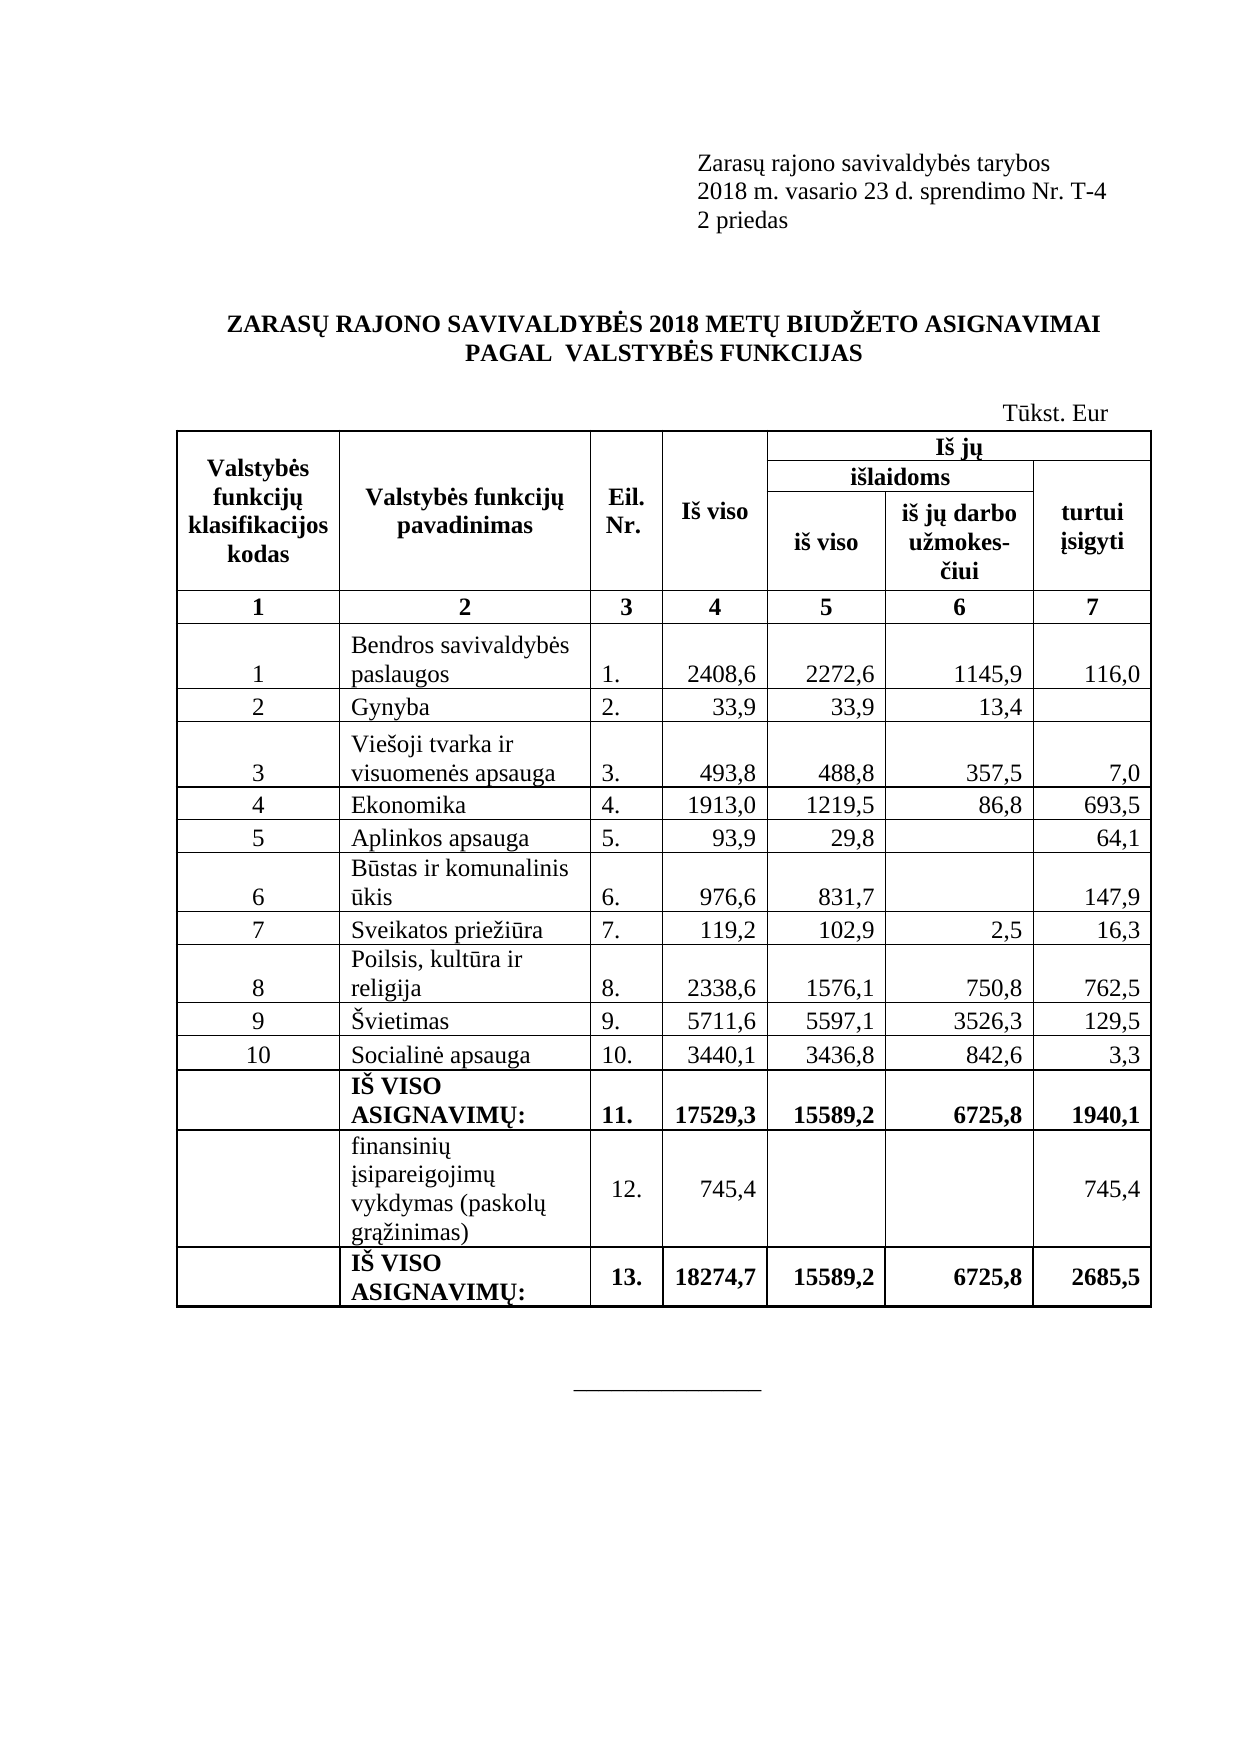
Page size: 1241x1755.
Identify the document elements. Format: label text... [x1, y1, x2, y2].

table_cell 116,0 [1034, 624, 1150, 688]
table_cell 6 [886, 591, 1033, 622]
table_cell 1145,9 [886, 624, 1033, 688]
table_cell 7 [178, 912, 339, 943]
table_cell 2. [591, 689, 662, 721]
table_cell 13. [591, 1248, 662, 1305]
table_cell Poilsis, kultūra ir religija [340, 945, 590, 1002]
table_cell Sveikatos priežiūra [340, 912, 590, 943]
table_cell 8 [178, 945, 339, 1002]
table_cell 1 [178, 591, 339, 622]
table_cell [885, 366, 1033, 395]
table_cell 10 [178, 1036, 339, 1069]
table_cell 1576,1 [768, 945, 885, 1002]
table_cell [177, 366, 339, 395]
table_cell [767, 395, 885, 429]
table_cell 488,8 [768, 722, 885, 786]
table_cell 11. [591, 1071, 662, 1129]
table_cell iš viso [768, 492, 885, 589]
table_cell 64,1 [1034, 820, 1150, 852]
table_cell 29,8 [768, 820, 885, 852]
table_cell 3,3 [1034, 1036, 1150, 1069]
table_cell iš jų darbo užmokes-čiui [886, 492, 1033, 589]
table_cell [178, 1131, 339, 1246]
table_cell Būstas ir komunalinis ūkis [340, 853, 590, 911]
table_cell Tūkst. Eur [959, 395, 1151, 429]
table_cell 831,7 [768, 853, 885, 911]
table_cell 147,9 [1034, 853, 1150, 911]
table_cell [663, 395, 767, 429]
table_cell [340, 366, 590, 395]
table_cell 5 [178, 820, 339, 852]
table_cell [340, 395, 590, 429]
table_cell [663, 366, 767, 395]
table_cell 18274,7 [664, 1248, 766, 1305]
table_cell turtui įsigyti [1034, 461, 1150, 589]
table_cell 12. [591, 1131, 662, 1246]
table_cell 6 [178, 853, 339, 911]
table_cell [886, 820, 1033, 852]
table_cell 86,8 [886, 788, 1033, 819]
table_cell 5597,1 [768, 1003, 885, 1035]
table_cell 2,5 [886, 912, 1033, 943]
table_cell [590, 366, 663, 395]
text _______________ [165, 1365, 1169, 1394]
table_cell 2 [178, 689, 339, 721]
table_cell [178, 1071, 339, 1129]
table_cell finansinių įsipareigojimų vykdymas (paskolų grąžinimas) [340, 1131, 590, 1246]
table_cell 9 [178, 1003, 339, 1035]
table_cell [886, 1131, 1033, 1246]
table_cell 3436,8 [768, 1036, 885, 1069]
table_cell Aplinkos apsauga [340, 820, 590, 852]
table_cell 119,2 [663, 912, 767, 943]
table_cell 8. [591, 945, 662, 1002]
table_cell 1219,5 [768, 788, 885, 819]
table_cell 6725,8 [886, 1248, 1032, 1305]
table_cell 1913,0 [663, 788, 767, 819]
table_cell [1034, 689, 1150, 721]
table_cell 15589,2 [768, 1248, 884, 1305]
table_cell 1 [178, 624, 339, 688]
table_cell [886, 853, 1033, 911]
table_header ZARASŲ RAJONO SAVIVALDYBĖS 2018 METŲ BIUDŽETO ASIGNAVIMAI PAGAL VALSTYBĖS FUNKCIJAS [177, 291, 1151, 366]
table_cell 7,0 [1034, 722, 1150, 786]
table_cell 357,5 [886, 722, 1033, 786]
table_cell Bendros savivaldybės paslaugos [340, 624, 590, 688]
table_cell Iš jų [768, 432, 1150, 460]
table_cell 3440,1 [663, 1036, 767, 1069]
table_cell 2685,5 [1034, 1248, 1150, 1305]
table_cell 493,8 [663, 722, 767, 786]
table_cell 9. [591, 1003, 662, 1035]
table_cell Valstybės funkcijų klasifikacijos kodas [178, 432, 339, 589]
table_cell 3526,3 [886, 1003, 1033, 1035]
table_cell 17529,3 [663, 1071, 767, 1129]
table_cell 842,6 [886, 1036, 1033, 1069]
table_cell Gynyba [340, 689, 590, 721]
table_cell 3. [591, 722, 662, 786]
table_cell 745,4 [663, 1131, 767, 1246]
table_cell 6725,8 [886, 1071, 1033, 1129]
table_cell 7. [591, 912, 662, 943]
table_cell 3 [178, 722, 339, 786]
table_cell 5711,6 [663, 1003, 767, 1035]
table_cell Ekonomika [340, 788, 590, 819]
table_cell 1. [591, 624, 662, 688]
text Zarasų rajono savivaldybės tarybos [697, 148, 1169, 176]
table_cell 2338,6 [663, 945, 767, 1002]
table_cell [1033, 366, 1151, 395]
table_cell 976,6 [663, 853, 767, 911]
text 2018 m. vasario 23 d. sprendimo Nr. T-4 [697, 176, 1169, 205]
table_cell Valstybės funkcijų pavadinimas [340, 432, 590, 589]
table_cell 13,4 [886, 689, 1033, 721]
table_cell Švietimas [340, 1003, 590, 1035]
table_cell 33,9 [663, 689, 767, 721]
table_cell [177, 395, 339, 429]
table_cell [885, 395, 959, 429]
table_cell [590, 395, 663, 429]
table_cell 102,9 [768, 912, 885, 943]
table_cell 2 [340, 591, 590, 622]
table_cell 762,5 [1034, 945, 1150, 1002]
table_cell 693,5 [1034, 788, 1150, 819]
table_cell 15589,2 [768, 1071, 885, 1129]
table_cell 5. [591, 820, 662, 852]
table_cell Socialinė apsauga [340, 1036, 590, 1069]
table_cell IŠ VISO ASIGNAVIMŲ: [341, 1248, 590, 1305]
table_cell 33,9 [768, 689, 885, 721]
table_cell 10. [591, 1036, 662, 1069]
table_cell išlaidoms [768, 461, 1033, 491]
table_cell 2272,6 [768, 624, 885, 688]
table_cell 7 [1034, 591, 1150, 622]
table_cell Iš viso [663, 432, 767, 589]
table_cell Viešoji tvarka ir visuomenės apsauga [340, 722, 590, 786]
table_cell 2408,6 [663, 624, 767, 688]
table_cell 4. [591, 788, 662, 819]
table_cell 6. [591, 853, 662, 911]
table_cell [178, 1248, 339, 1305]
table_cell [767, 366, 885, 395]
table_cell 4 [178, 788, 339, 819]
table_cell IŠ VISO ASIGNAVIMŲ: [340, 1071, 590, 1129]
table_cell Eil. Nr. [591, 432, 662, 589]
table_cell 3 [591, 591, 662, 622]
table_cell 750,8 [886, 945, 1033, 1002]
table_cell 129,5 [1034, 1003, 1150, 1035]
table_cell 5 [768, 591, 885, 622]
table_cell 16,3 [1034, 912, 1150, 943]
table_cell 745,4 [1034, 1131, 1150, 1246]
table_cell 4 [663, 591, 767, 622]
table_cell [768, 1131, 885, 1246]
table_cell 1940,1 [1034, 1071, 1150, 1129]
text 2 priedas [697, 205, 1169, 234]
table_cell 93,9 [663, 820, 767, 852]
